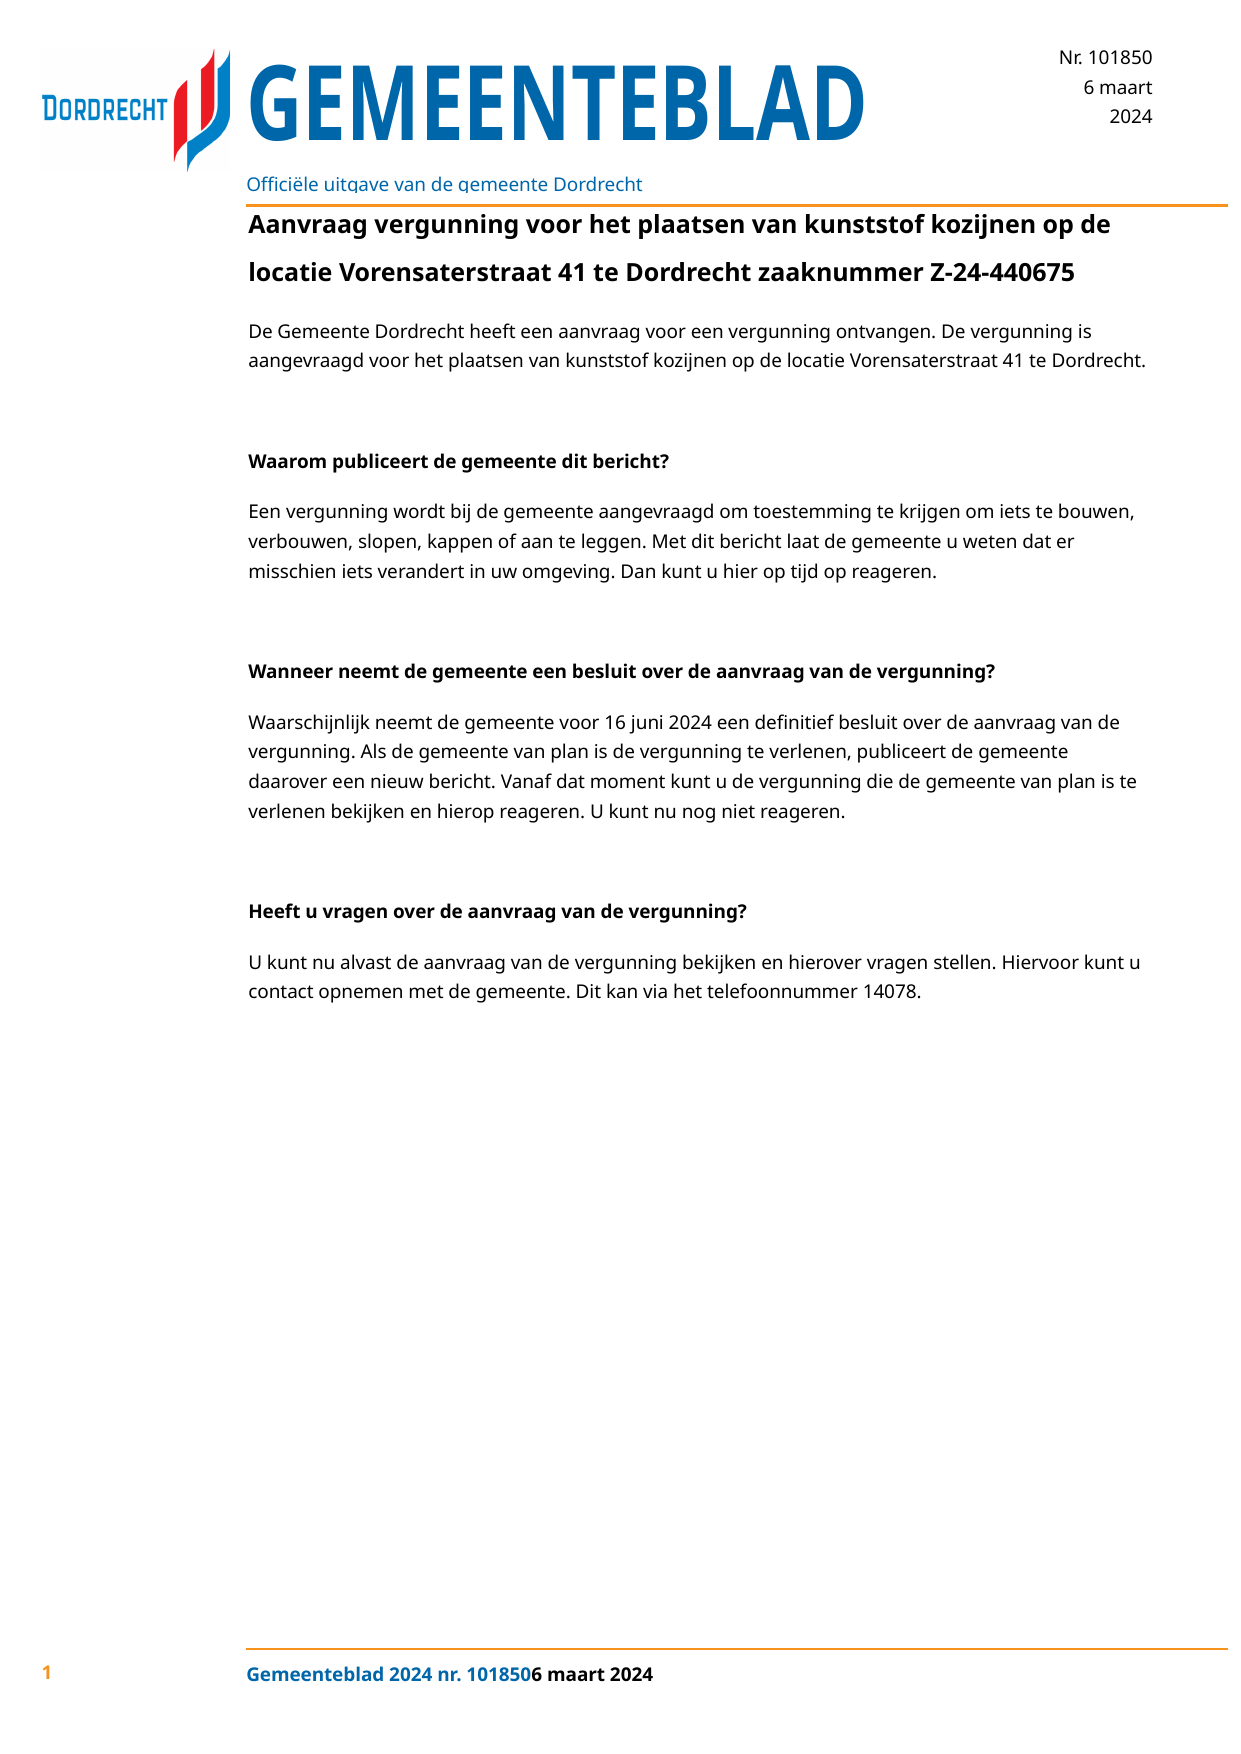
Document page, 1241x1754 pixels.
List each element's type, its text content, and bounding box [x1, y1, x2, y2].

text De Gemeente Dordrecht heeft een aanvraag voor een vergunning ontvangen. De vergunning is aangevraagd voor het plaatsen van kunststof kozijnen op de locatie Vorensaterstraat 41 te Dordrecht. [248, 318, 1152, 373]
text Waarschijnlijk neemt de gemeente voor 16 juni 2024 een definitief besluit over de aanvraag van de vergunning. Als de gemeente van plan is de vergunning te verlenen, publiceert de gemeente daarover een nieuw bericht. Vanaf dat moment kunt u de vergunning die de gemeente van plan is te verlenen bekijken en hierop reageren. U kunt nu nog niet reageren. [248, 709, 1152, 824]
text Heeft u vragen over de aanvraag van de vergunning? [248, 899, 1152, 924]
text Waarom publiceert de gemeente dit bericht? [248, 448, 1152, 474]
text Wanneer neemt de gemeente een besluit over de aanvraag van de vergunning? [248, 659, 1152, 684]
text U kunt nu alvast de aanvraag van de vergunning bekijken en hierover vragen stellen. Hiervoor kunt u contact opnemen met de gemeente. Dit kan via het telefoonnummer 14078. [248, 949, 1152, 1004]
text Aanvraag vergunning voor het plaatsen van kunststof kozijnen op de locatie Vorensaterstraat 41 te Dordrecht zaaknummer Z-24-440675 [248, 207, 1152, 288]
picture [41, 47, 231, 172]
text Een vergunning wordt bij de gemeente aangevraagd om toestemming te krijgen om iets te bouwen, verbouwen, slopen, kappen of aan te leggen. Met dit bericht laat de gemeente u weten dat er misschien iets verandert in uw omgeving. Dan kunt u hier op tijd op reageren. [248, 499, 1152, 584]
